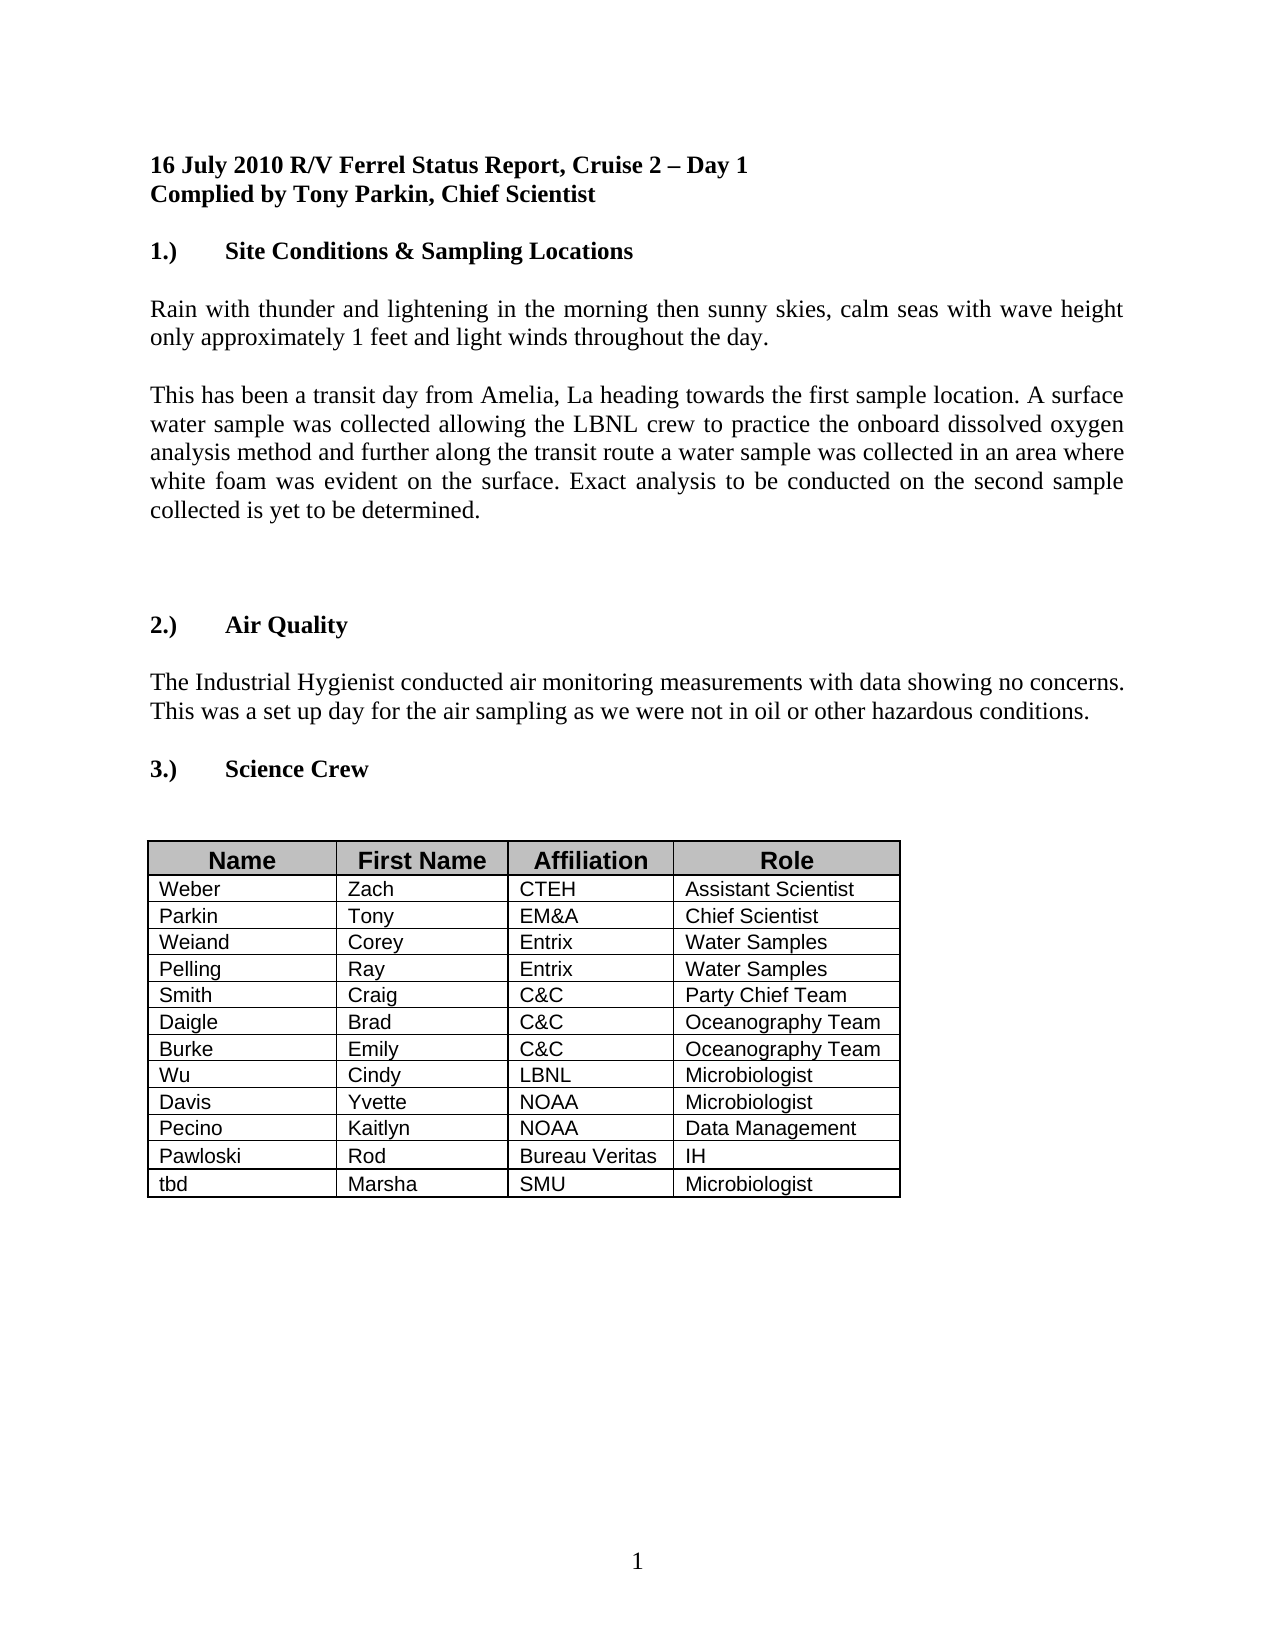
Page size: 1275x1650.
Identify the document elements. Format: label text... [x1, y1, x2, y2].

table_cell Bureau Veritas [509, 1141, 673, 1168]
table_cell NOAA [509, 1115, 673, 1140]
table_cell Tony [337, 902, 507, 927]
table_cell Oceanography Team [674, 1008, 899, 1034]
text 1.) Site Conditions & Sampling Locations [150, 236, 1125, 265]
table_cell Kaitlyn [337, 1115, 507, 1140]
table_cell Brad [337, 1008, 507, 1034]
table_cell C&C [509, 1008, 673, 1034]
table_cell LBNL [509, 1061, 673, 1087]
table_header Affiliation [509, 842, 673, 874]
table_cell C&C [509, 982, 673, 1007]
table_cell Chief Scientist [674, 902, 899, 927]
text The Industrial Hygienist conducted air monitoring measurements with data showing no concerns. This was a set up day for the air sampling as we were not in oil or other hazardous conditions. [150, 667, 1125, 725]
table_header Name [149, 842, 336, 874]
table_cell Cindy [337, 1061, 507, 1087]
table_cell Daigle [149, 1008, 336, 1034]
table_cell Entrix [509, 929, 673, 954]
table_cell Ray [337, 955, 507, 981]
table_cell CTEH [509, 876, 673, 901]
table_cell Pawloski [149, 1141, 336, 1168]
text 3.) Science Crew [150, 754, 1125, 782]
table_header First Name [337, 842, 507, 874]
text This has been a transit day from Amelia, La heading towards the first sample location. A surface water sample was collected allowing the LBNL crew to practice the onboard dissolved oxygen analysis method and further along the transit route a water sample was collected in an area where white foam was evident on the surface. Exact analysis to be conducted on the second sample collected is yet to be determined. [150, 380, 1125, 524]
table_cell C&C [509, 1035, 673, 1060]
table_cell Water Samples [674, 955, 899, 981]
table_cell Smith [149, 982, 336, 1007]
table_cell SMU [509, 1170, 673, 1196]
table_cell Marsha [337, 1170, 507, 1196]
text Complied by Tony Parkin, Chief Scientist [150, 179, 1125, 207]
table_cell Microbiologist [674, 1088, 899, 1113]
table_cell Pecino [149, 1115, 336, 1140]
table_cell EM&A [509, 902, 673, 927]
table_cell tbd [149, 1170, 336, 1196]
table_cell Water Samples [674, 929, 899, 954]
table_cell Davis [149, 1088, 336, 1113]
table_cell Craig [337, 982, 507, 1007]
table_cell Burke [149, 1035, 336, 1060]
table_cell Entrix [509, 955, 673, 981]
table_cell Party Chief Team [674, 982, 899, 1007]
table_cell Data Management [674, 1115, 899, 1140]
table_cell Weiand [149, 929, 336, 954]
table_cell Corey [337, 929, 507, 954]
table_cell Emily [337, 1035, 507, 1060]
text Rain with thunder and lightening in the morning then sunny skies, calm seas with wave height only approximately 1 feet and light winds throughout the day. [150, 294, 1125, 351]
table_cell NOAA [509, 1088, 673, 1113]
table_cell Wu [149, 1061, 336, 1087]
table_cell Rod [337, 1141, 507, 1168]
table_header Role [674, 842, 899, 874]
text 2.) Air Quality [150, 610, 1125, 639]
table_cell Microbiologist [674, 1061, 899, 1087]
table_cell Yvette [337, 1088, 507, 1113]
table_cell Parkin [149, 902, 336, 927]
table_cell Weber [149, 876, 336, 901]
text 16 July 2010 R/V Ferrel Status Report, Cruise 2 – Day 1 [150, 150, 1125, 179]
table_cell Microbiologist [674, 1170, 899, 1196]
table_cell IH [674, 1141, 899, 1168]
table_cell Zach [337, 876, 507, 901]
table_cell Pelling [149, 955, 336, 981]
table_cell Assistant Scientist [674, 876, 899, 901]
table_cell Oceanography Team [674, 1035, 899, 1060]
